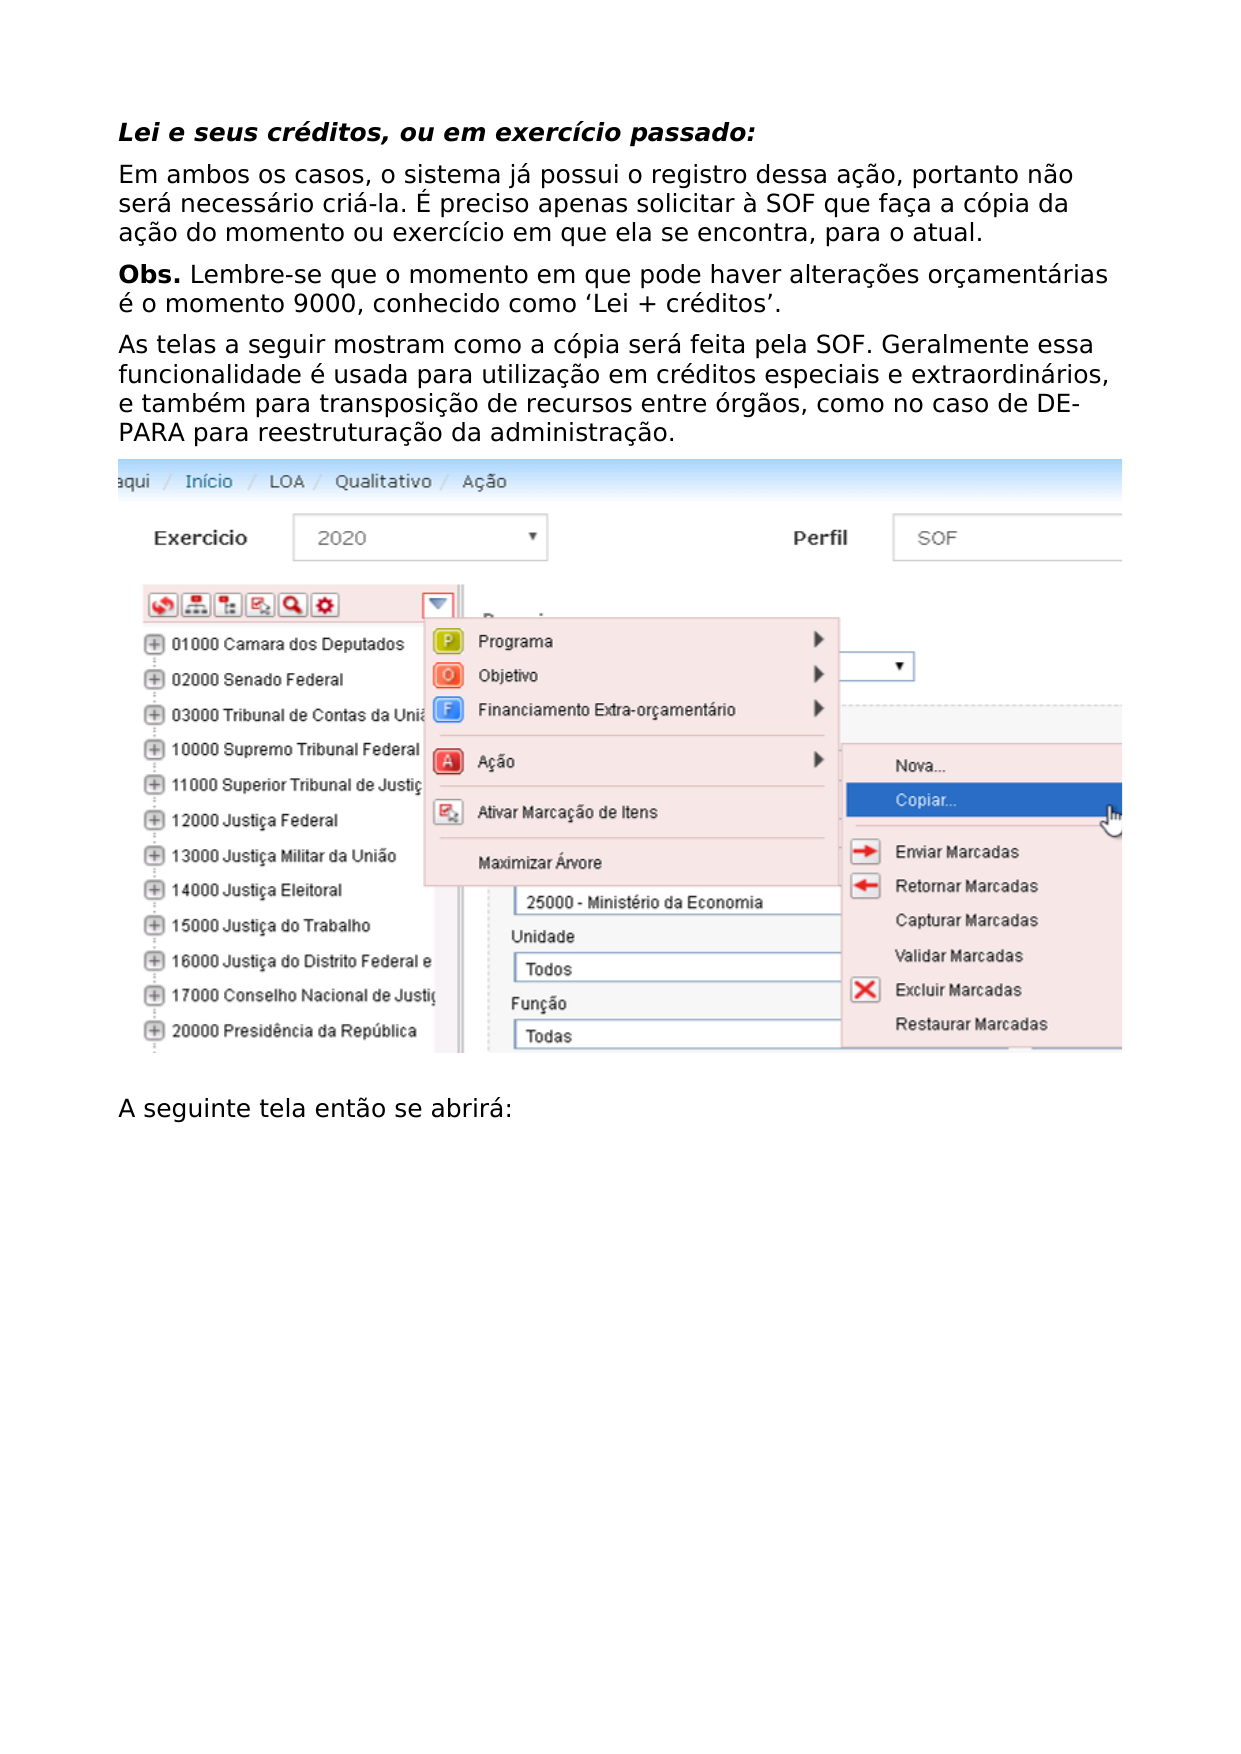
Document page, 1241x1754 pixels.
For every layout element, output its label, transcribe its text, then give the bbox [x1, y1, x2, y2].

text Lei e seus créditos, ou em exercício passado: [118, 118, 1122, 147]
text Obs. Lembre-se que o momento em que pode haver alterações orçamentárias é o momento 9000, conhecido como ‘Lei + créditos’. [118, 260, 1122, 318]
picture [118, 459, 1123, 1053]
text A seguinte tela então se abrirá: [118, 1094, 1122, 1123]
text As telas a seguir mostram como a cópia será feita pela SOF. Geralmente essa funcionalidade é usada para utilização em créditos especiais e extraordinários, e também para transposição de recursos entre órgãos, como no caso de DE-PARA para reestruturação da administração. [118, 331, 1122, 447]
text Em ambos os casos, o sistema já possui o registro dessa ação, portanto não será necessário criá-la. É preciso apenas solicitar à SOF que faça a cópia da ação do momento ou exercício em que ela se encontra, para o atual. [118, 160, 1122, 247]
